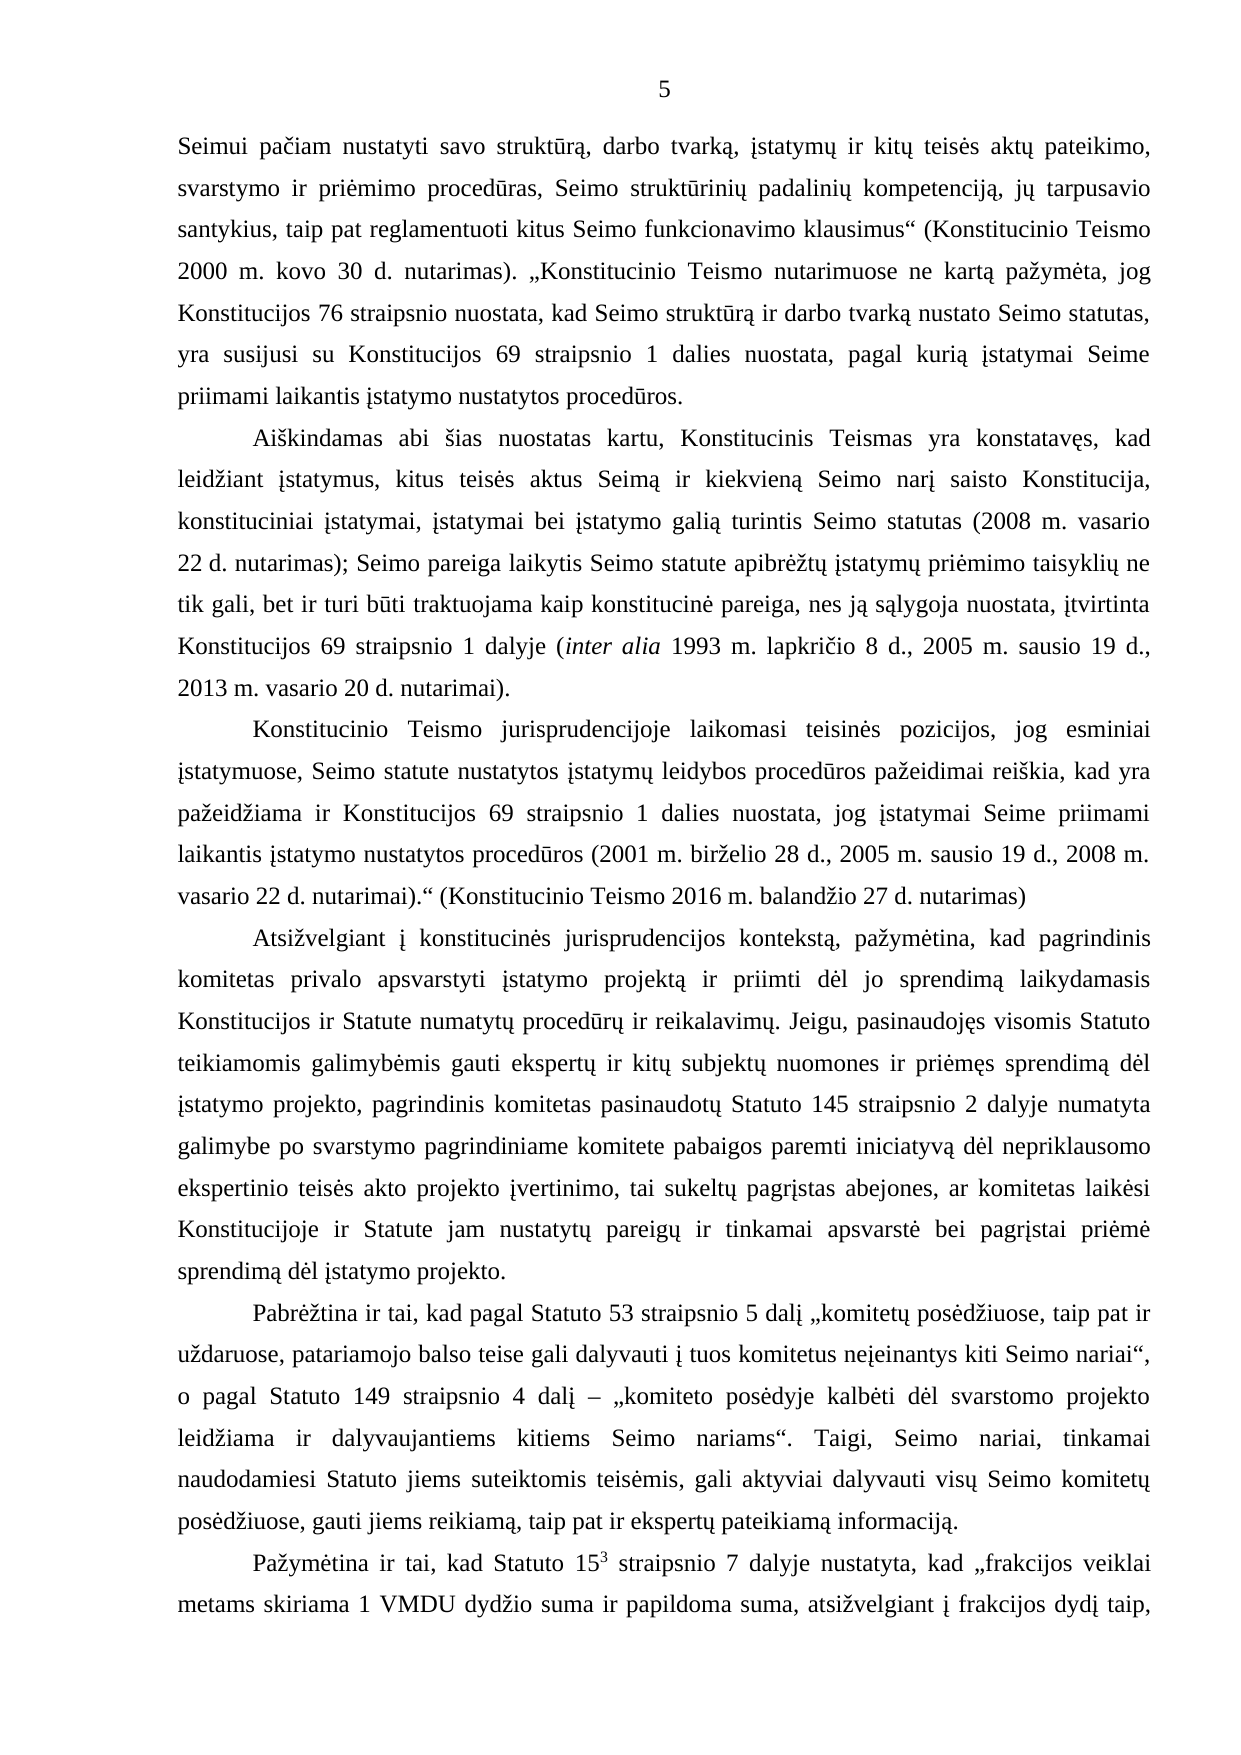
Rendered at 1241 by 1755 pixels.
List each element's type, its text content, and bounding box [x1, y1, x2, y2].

text Aiškindamas abi šias nuostatas kartu, Konstitucinis Teismas yra konstatavęs, kad leidžiant įstatymus, kitus teisės aktus Seimą ir kiekvieną Seimo narį saisto Konstitucija, konstituciniai įstatymai, įstatymai bei įstatymo galią turintis Seimo statutas (2008 m. vasario 22 d. nutarimas); Seimo pareiga laikytis Seimo statute apibrėžtų įstatymų priėmimo taisyklių ne tik gali, bet ir turi būti traktuojama kaip konstitucinė pareiga, nes ją sąlygoja nuostata, įtvirtinta Konstitucijos 69 straipsnio 1 dalyje (inter alia 1993 m. lapkričio 8 d., 2005 m. sausio 19 d., 2013 m. vasario 20 d. nutarimai). [177, 410, 1152, 701]
text Seimui pačiam nustatyti savo struktūrą, darbo tvarką, įstatymų ir kitų teisės aktų pateikimo, svarstymo ir priėmimo procedūras, Seimo struktūrinių padalinių kompetenciją, jų tarpusavio santykius, taip pat reglamentuoti kitus Seimo funkcionavimo klausimus“ (Konstitucinio Teismo 2000 m. kovo 30 d. nutarimas). „Konstitucinio Teismo nutarimuose ne kartą pažymėta, jog Konstitucijos 76 straipsnio nuostata, kad Seimo struktūrą ir darbo tvarką nustato Seimo statutas, yra susijusi su Konstitucijos 69 straipsnio 1 dalies nuostata, pagal kurią įstatymai Seime priimami laikantis įstatymo nustatytos procedūros. [177, 118, 1152, 410]
text Pažymėtina ir tai, kad Statuto 153 straipsnio 7 dalyje nustatyta, kad „frakcijos veiklai metams skiriama 1 VMDU dydžio suma ir papildoma suma, atsižvelgiant į frakcijos dydį taip, [177, 1535, 1152, 1618]
text Pabrėžtina ir tai, kad pagal Statuto 53 straipsnio 5 dalį „komitetų posėdžiuose, taip pat ir uždaruose, patariamojo balso teise gali dalyvauti į tuos komitetus neįeinantys kiti Seimo nariai“, o pagal Statuto 149 straipsnio 4 dalį – „komiteto posėdyje kalbėti dėl svarstomo projekto leidžiama ir dalyvaujantiems kitiems Seimo nariams“. Taigi, Seimo nariai, tinkamai naudodamiesi Statuto jiems suteiktomis teisėmis, gali aktyviai dalyvauti visų Seimo komitetų posėdžiuose, gauti jiems reikiamą, taip pat ir ekspertų pateikiamą informaciją. [177, 1285, 1152, 1535]
text Konstitucinio Teismo jurisprudencijoje laikomasi teisinės pozicijos, jog esminiai įstatymuose, Seimo statute nustatytos įstatymų leidybos procedūros pažeidimai reiškia, kad yra pažeidžiama ir Konstitucijos 69 straipsnio 1 dalies nuostata, jog įstatymai Seime priimami laikantis įstatymo nustatytos procedūros (2001 m. birželio 28 d., 2005 m. sausio 19 d., 2008 m. vasario 22 d. nutarimai).“ (Konstitucinio Teismo 2016 m. balandžio 27 d. nutarimas) [177, 701, 1152, 910]
text Atsižvelgiant į konstitucinės jurisprudencijos kontekstą, pažymėtina, kad pagrindinis komitetas privalo apsvarstyti įstatymo projektą ir priimti dėl jo sprendimą laikydamasis Konstitucijos ir Statute numatytų procedūrų ir reikalavimų. Jeigu, pasinaudojęs visomis Statuto teikiamomis galimybėmis gauti ekspertų ir kitų subjektų nuomones ir priėmęs sprendimą dėl įstatymo projekto, pagrindinis komitetas pasinaudotų Statuto 145 straipsnio 2 dalyje numatyta galimybe po svarstymo pagrindiniame komitete pabaigos paremti iniciatyvą dėl nepriklausomo ekspertinio teisės akto projekto įvertinimo, tai sukeltų pagrįstas abejones, ar komitetas laikėsi Konstitucijoje ir Statute jam nustatytų pareigų ir tinkamai apsvarstė bei pagrįstai priėmė sprendimą dėl įstatymo projekto. [177, 910, 1152, 1285]
